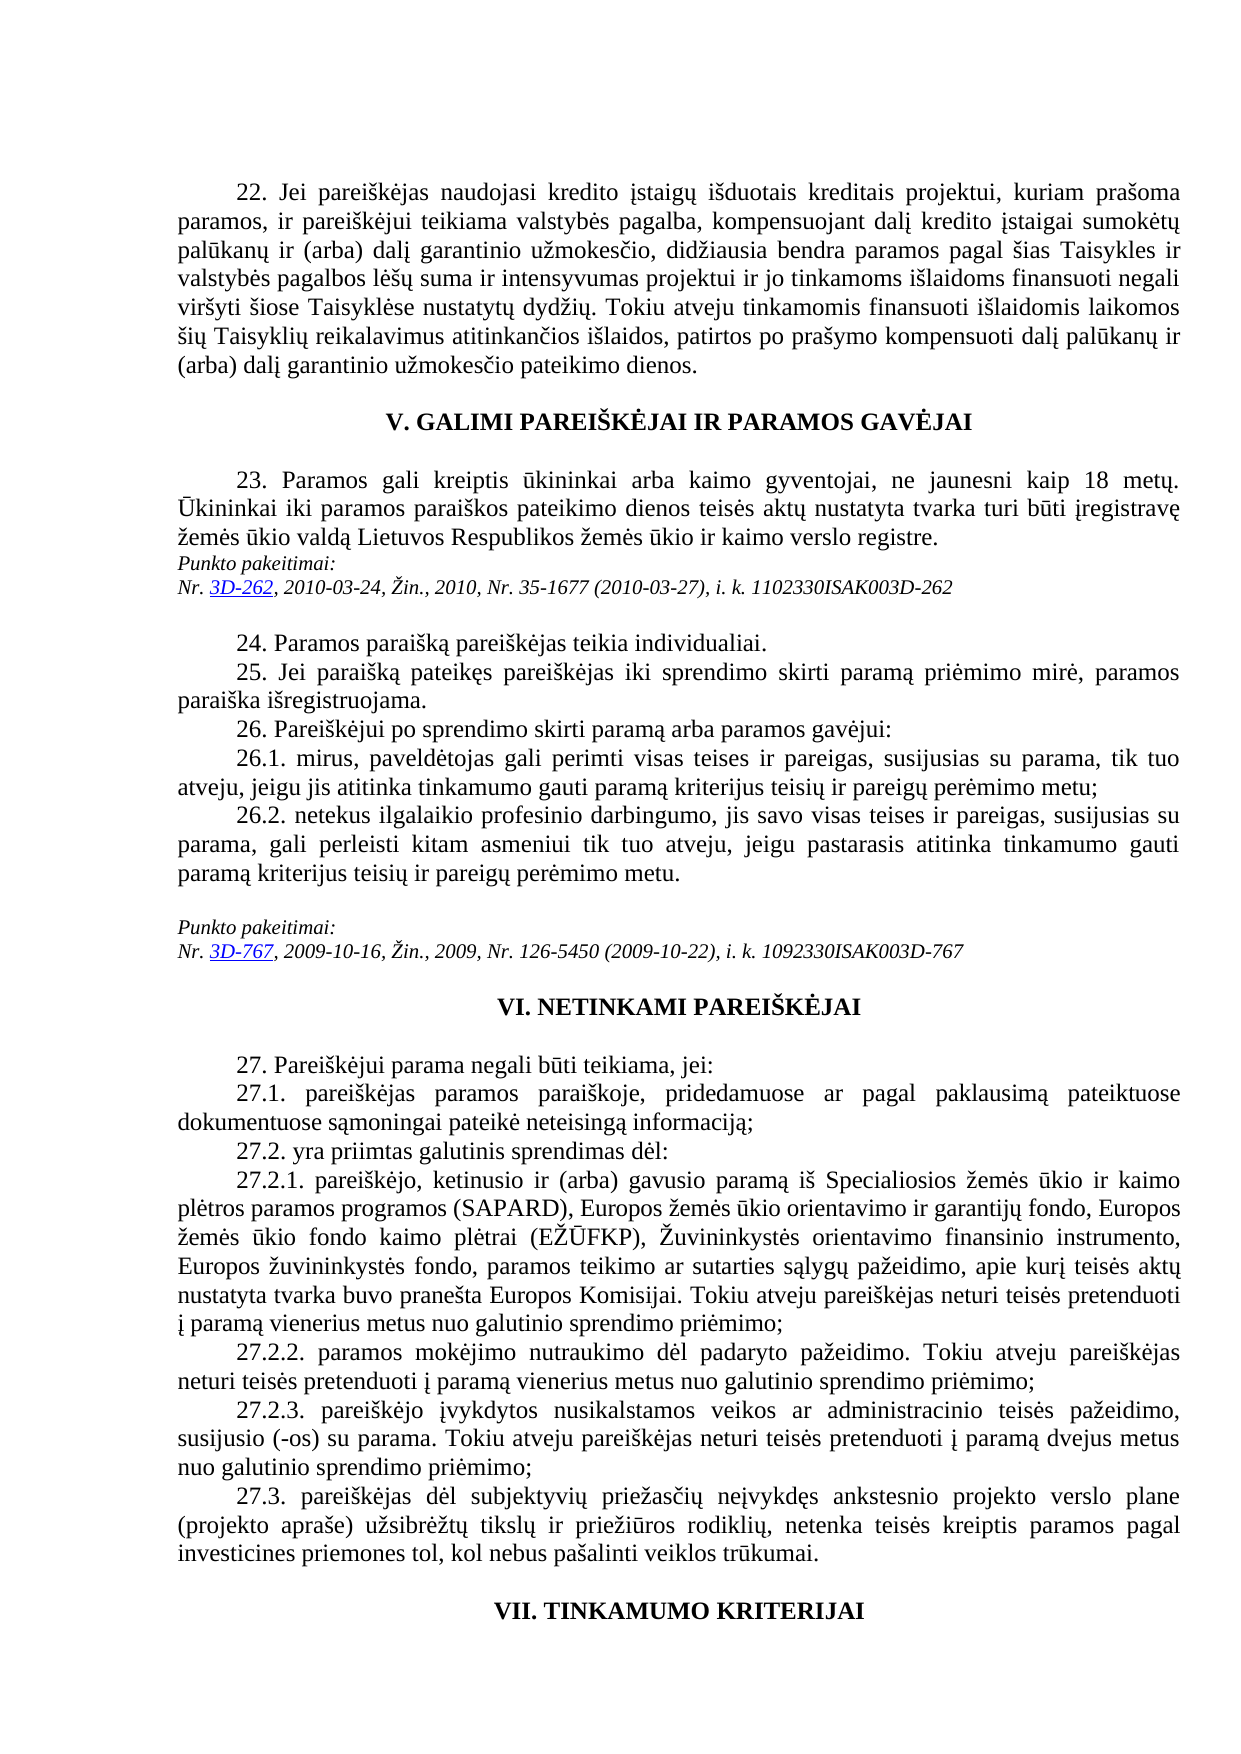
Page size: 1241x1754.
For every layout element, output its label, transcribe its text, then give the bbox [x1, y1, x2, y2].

text 25. Jei paraišką pateikęs pareiškėjas iki sprendimo skirti paramą priėmimo mirė, paramos paraiška išregistruojama. [177, 657, 1181, 714]
text 26. Pareiškėjui po sprendimo skirti paramą arba paramos gavėjui: [177, 714, 1181, 743]
text 27.2.1. pareiškėjo, ketinusio ir (arba) gavusio paramą iš Specialiosios žemės ūkio ir kaimo plėtros paramos programos (SAPARD), Europos žemės ūkio orientavimo ir garantijų fondo, Europos žemės ūkio fondo kaimo plėtrai (EŽŪFKP), Žuvininkystės orientavimo finansinio instrumento, Europos žuvininkystės fondo, paramos teikimo ar sutarties sąlygų pažeidimo, apie kurį teisės aktų nustatyta tvarka buvo pranešta Europos Komisijai. Tokiu atveju pareiškėjas neturi teisės pretenduoti į paramą vienerius metus nuo galutinio sprendimo priėmimo; [177, 1165, 1181, 1337]
text Nr. 3D-262, 2010-03-24, Žin., 2010, Nr. 35-1677 (2010-03-27), i. k. 1102330ISAK003D-262 [177, 575, 1181, 599]
text 27.2. yra priimtas galutinis sprendimas dėl: [177, 1136, 1181, 1165]
text 27. Pareiškėjui parama negali būti teikiama, jei: [177, 1050, 1181, 1078]
text VI. NETINKAMI PAREIŠKĖJAI [177, 992, 1181, 1021]
text 27.2.3. pareiškėjo įvykdytos nusikalstamos veikos ar administracinio teisės pažeidimo, susijusio (-os) su parama. Tokiu atveju pareiškėjas neturi teisės pretenduoti į paramą dvejus metus nuo galutinio sprendimo priėmimo; [177, 1395, 1181, 1481]
text 24. Paramos paraišką pareiškėjas teikia individualiai. [177, 628, 1181, 657]
text 26.2. netekus ilgalaikio profesinio darbingumo, jis savo visas teises ir pareigas, susijusias su parama, gali perleisti kitam asmeniui tik tuo atveju, jeigu pastarasis atitinka tinkamumo gauti paramą kriterijus teisių ir pareigų perėmimo metu. [177, 800, 1181, 887]
text 23. Paramos gali kreiptis ūkininkai arba kaimo gyventojai, ne jaunesni kaip 18 metų. Ūkininkai iki paramos paraiškos pateikimo dienos teisės aktų nustatyta tvarka turi būti įregistravę žemės ūkio valdą Lietuvos Respublikos žemės ūkio ir kaimo verslo registre. [177, 465, 1181, 551]
text 27.2.2. paramos mokėjimo nutraukimo dėl padaryto pažeidimo. Tokiu atveju pareiškėjas neturi teisės pretenduoti į paramą vienerius metus nuo galutinio sprendimo priėmimo; [177, 1337, 1181, 1395]
text Punkto pakeitimai: [177, 551, 1181, 575]
text 26.1. mirus, paveldėtojas gali perimti visas teises ir pareigas, susijusias su parama, tik tuo atveju, jeigu jis atitinka tinkamumo gauti paramą kriterijus teisių ir pareigų perėmimo metu; [177, 743, 1181, 800]
text Nr. 3D-767, 2009-10-16, Žin., 2009, Nr. 126-5450 (2009-10-22), i. k. 1092330ISAK003D-767 [177, 939, 1181, 963]
text V. GALIMI PAREIŠKĖJAI IR PARAMOS GAVĖJAI [177, 407, 1181, 436]
text Punkto pakeitimai: [177, 915, 1181, 939]
text 27.3. pareiškėjas dėl subjektyvių priežasčių neįvykdęs ankstesnio projekto verslo plane (projekto apraše) užsibrėžtų tikslų ir priežiūros rodiklių, netenka teisės kreiptis paramos pagal investicines priemones tol, kol nebus pašalinti veiklos trūkumai. [177, 1481, 1181, 1567]
text VII. TINKAMUMO KRITERIJAI [177, 1596, 1181, 1625]
text 27.1. pareiškėjas paramos paraiškoje, pridedamuose ar pagal paklausimą pateiktuose dokumentuose sąmoningai pateikė neteisingą informaciją; [177, 1078, 1181, 1136]
text 22. Jei pareiškėjas naudojasi kredito įstaigų išduotais kreditais projektui, kuriam prašoma paramos, ir pareiškėjui teikiama valstybės pagalba, kompensuojant dalį kredito įstaigai sumokėtų palūkanų ir (arba) dalį garantinio užmokesčio, didžiausia bendra paramos pagal šias Taisykles ir valstybės pagalbos lėšų suma ir intensyvumas projektui ir jo tinkamoms išlaidoms finansuoti negali viršyti šiose Taisyklėse nustatytų dydžių. Tokiu atveju tinkamomis finansuoti išlaidomis laikomos šių Taisyklių reikalavimus atitinkančios išlaidos, patirtos po prašymo kompensuoti dalį palūkanų ir (arba) dalį garantinio užmokesčio pateikimo dienos. [177, 177, 1181, 378]
